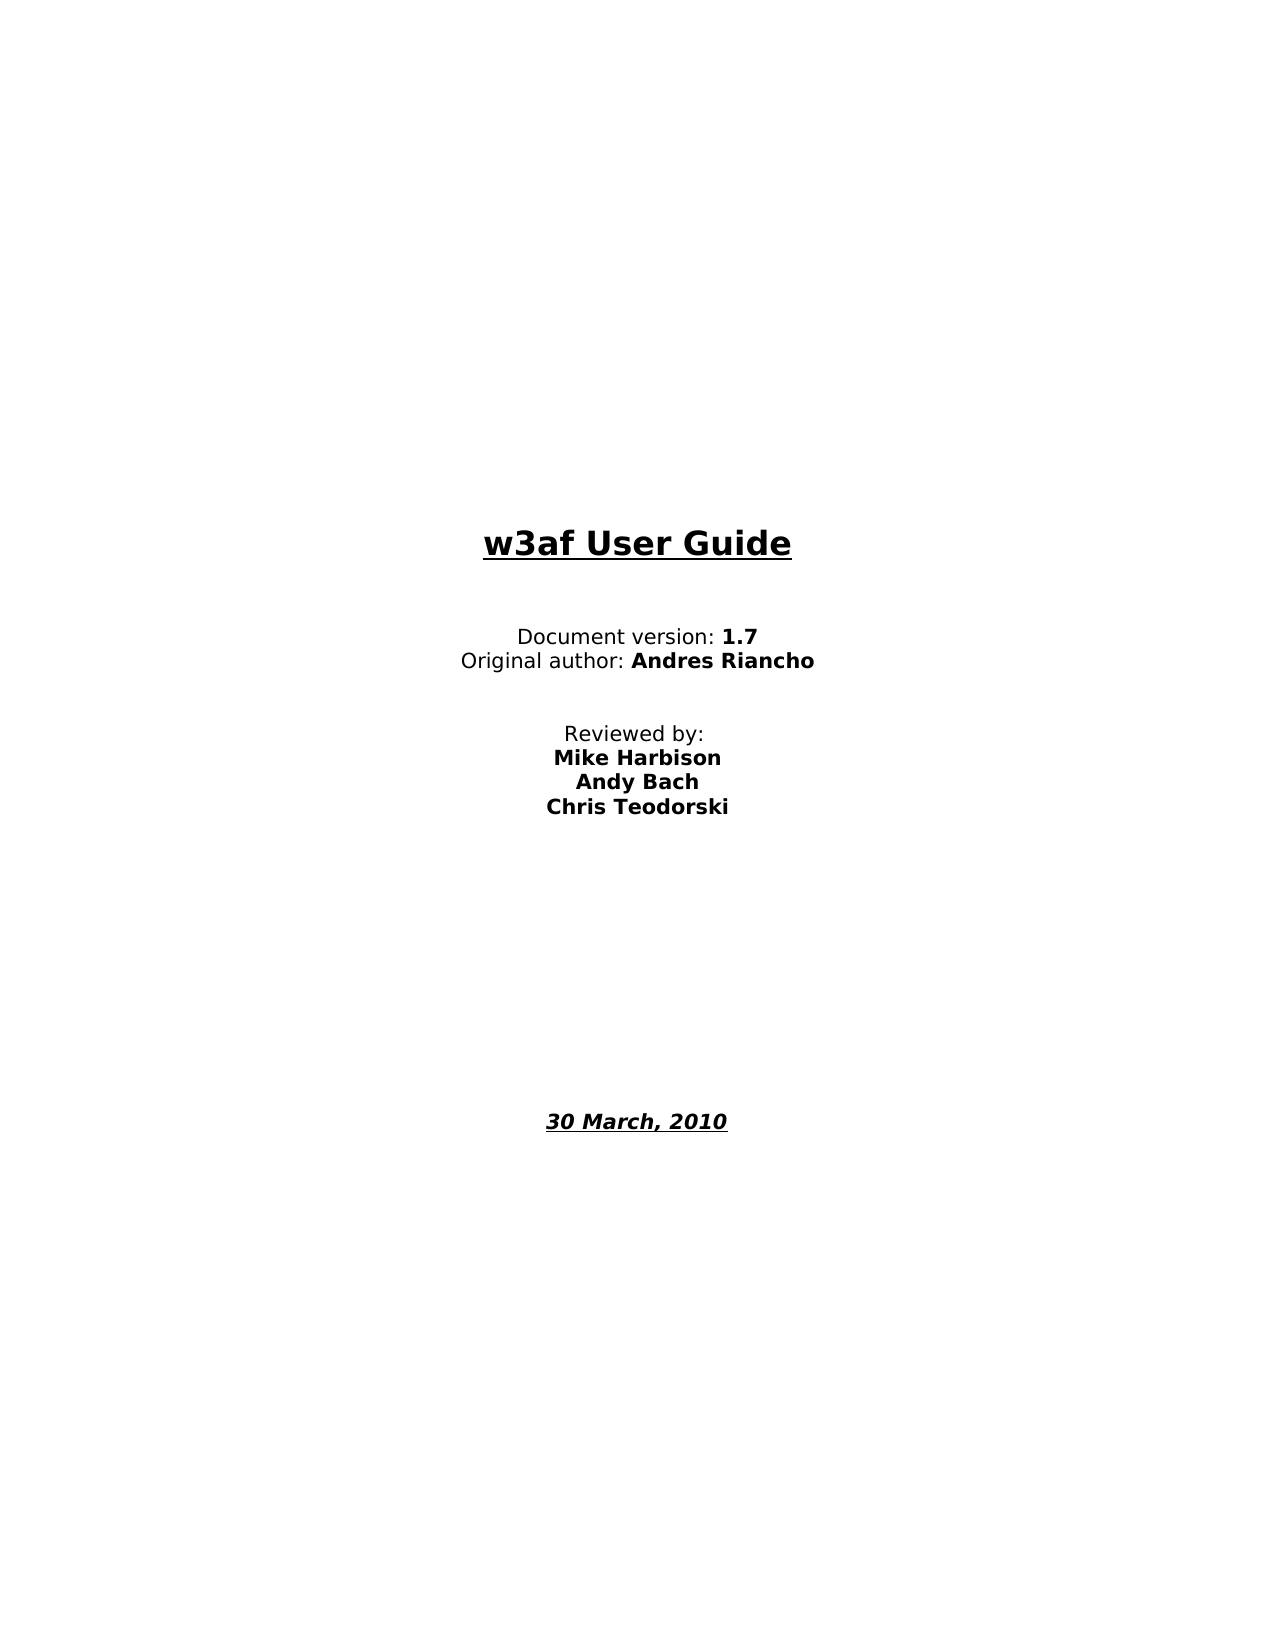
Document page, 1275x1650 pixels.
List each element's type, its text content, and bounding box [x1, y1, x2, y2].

text Reviewed by: [118, 722, 1157, 746]
text Original author: Andres Riancho [118, 649, 1157, 673]
subtitle w3af User Guide [118, 525, 1157, 564]
text Chris Teodorski [118, 795, 1157, 819]
text Andy Bach [118, 770, 1157, 795]
text 30 March, 2010 [118, 1110, 1157, 1134]
text Mike Harbison [118, 746, 1157, 770]
text Document version: 1.7 [118, 625, 1157, 649]
